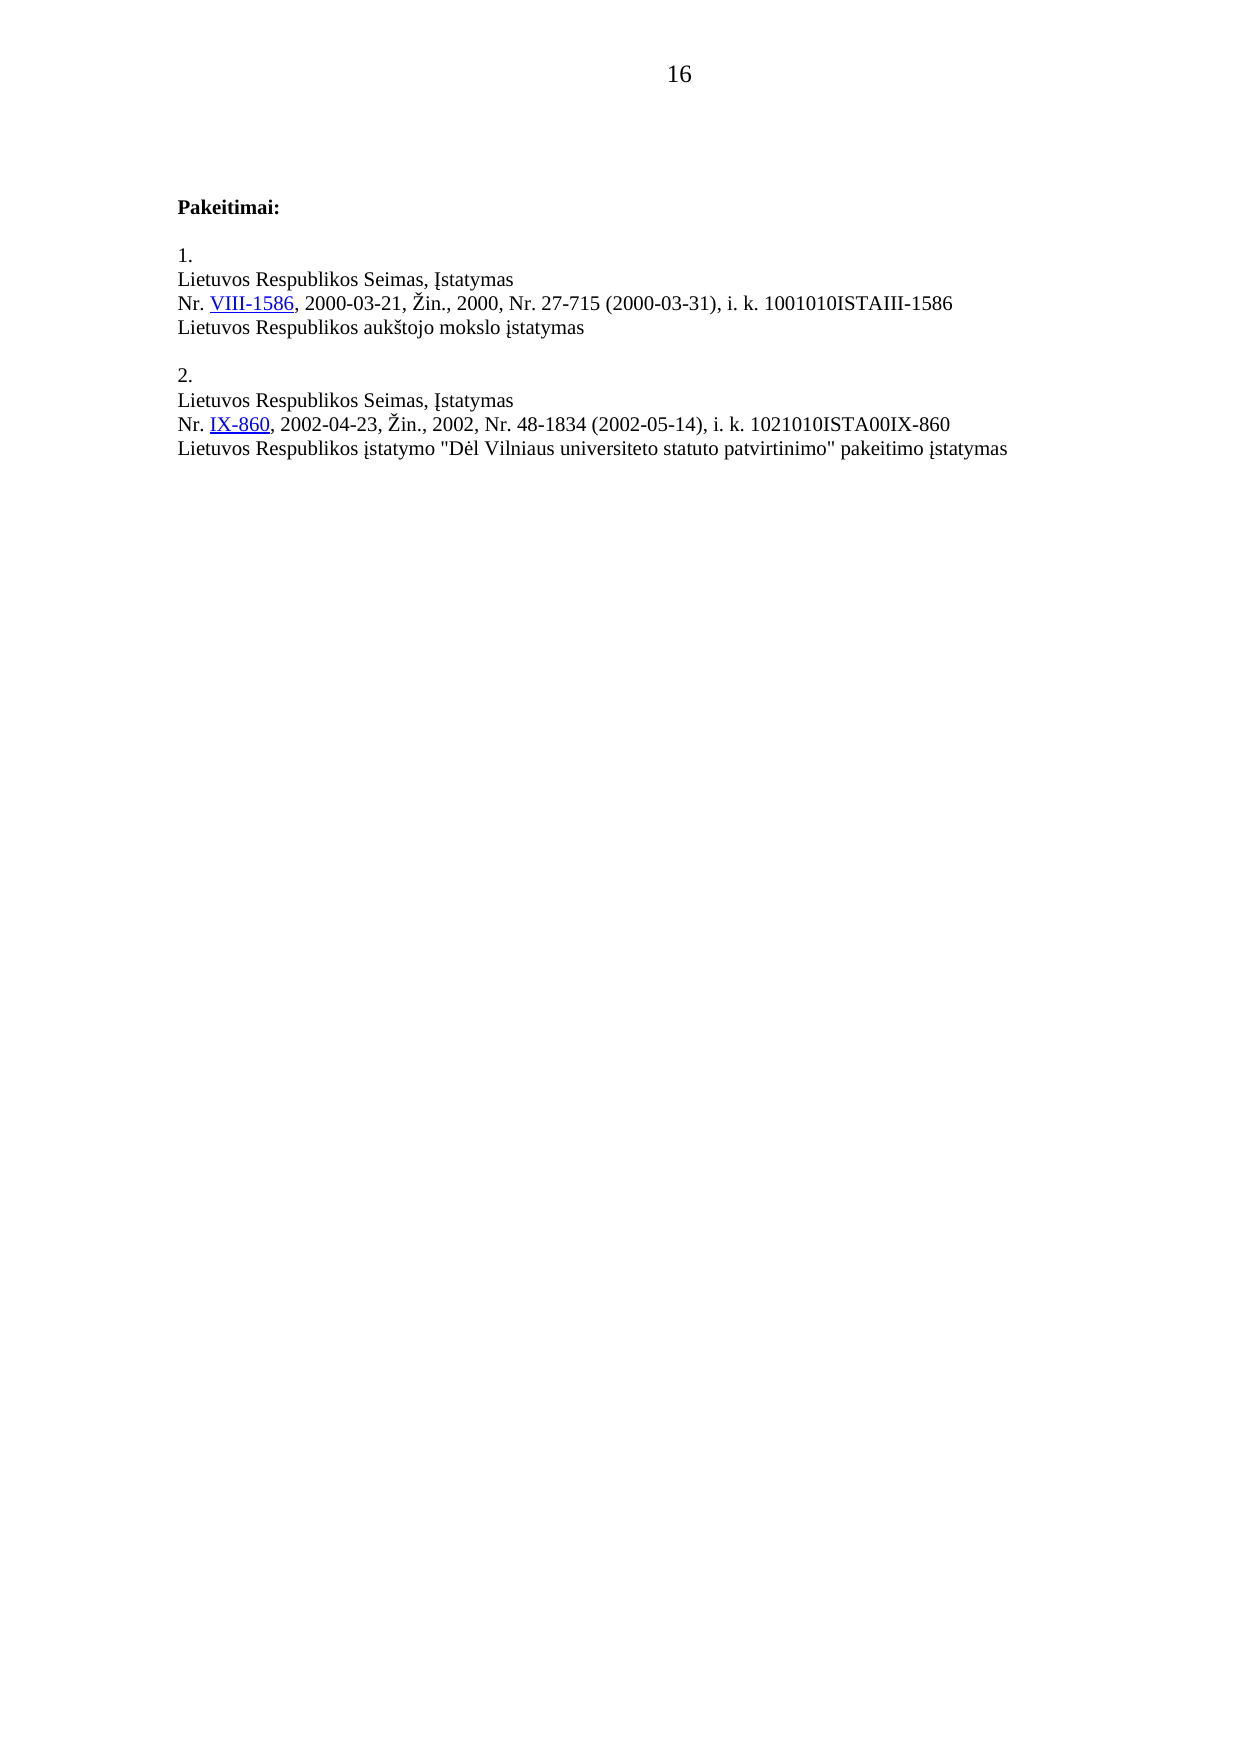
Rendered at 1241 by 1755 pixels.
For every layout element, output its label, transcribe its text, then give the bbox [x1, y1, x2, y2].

text Lietuvos Respublikos Seimas, Įstatymas [177, 387, 1181, 412]
text Lietuvos Respublikos įstatymo "Dėl Vilniaus universiteto statuto patvirtinimo" pakeitimo įstatymas [177, 436, 1181, 460]
text 2. [177, 363, 1181, 387]
text Lietuvos Respublikos Seimas, Įstatymas [177, 267, 1181, 291]
text Nr. IX-860, 2002-04-23, Žin., 2002, Nr. 48-1834 (2002-05-14), i. k. 1021010ISTA00IX-860 [177, 412, 1181, 436]
text Pakeitimai: [177, 195, 1181, 219]
text Lietuvos Respublikos aukštojo mokslo įstatymas [177, 315, 1181, 339]
text 1. [177, 243, 1181, 267]
text Nr. VIII-1586, 2000-03-21, Žin., 2000, Nr. 27-715 (2000-03-31), i. k. 1001010ISTAIII-1586 [177, 291, 1181, 315]
